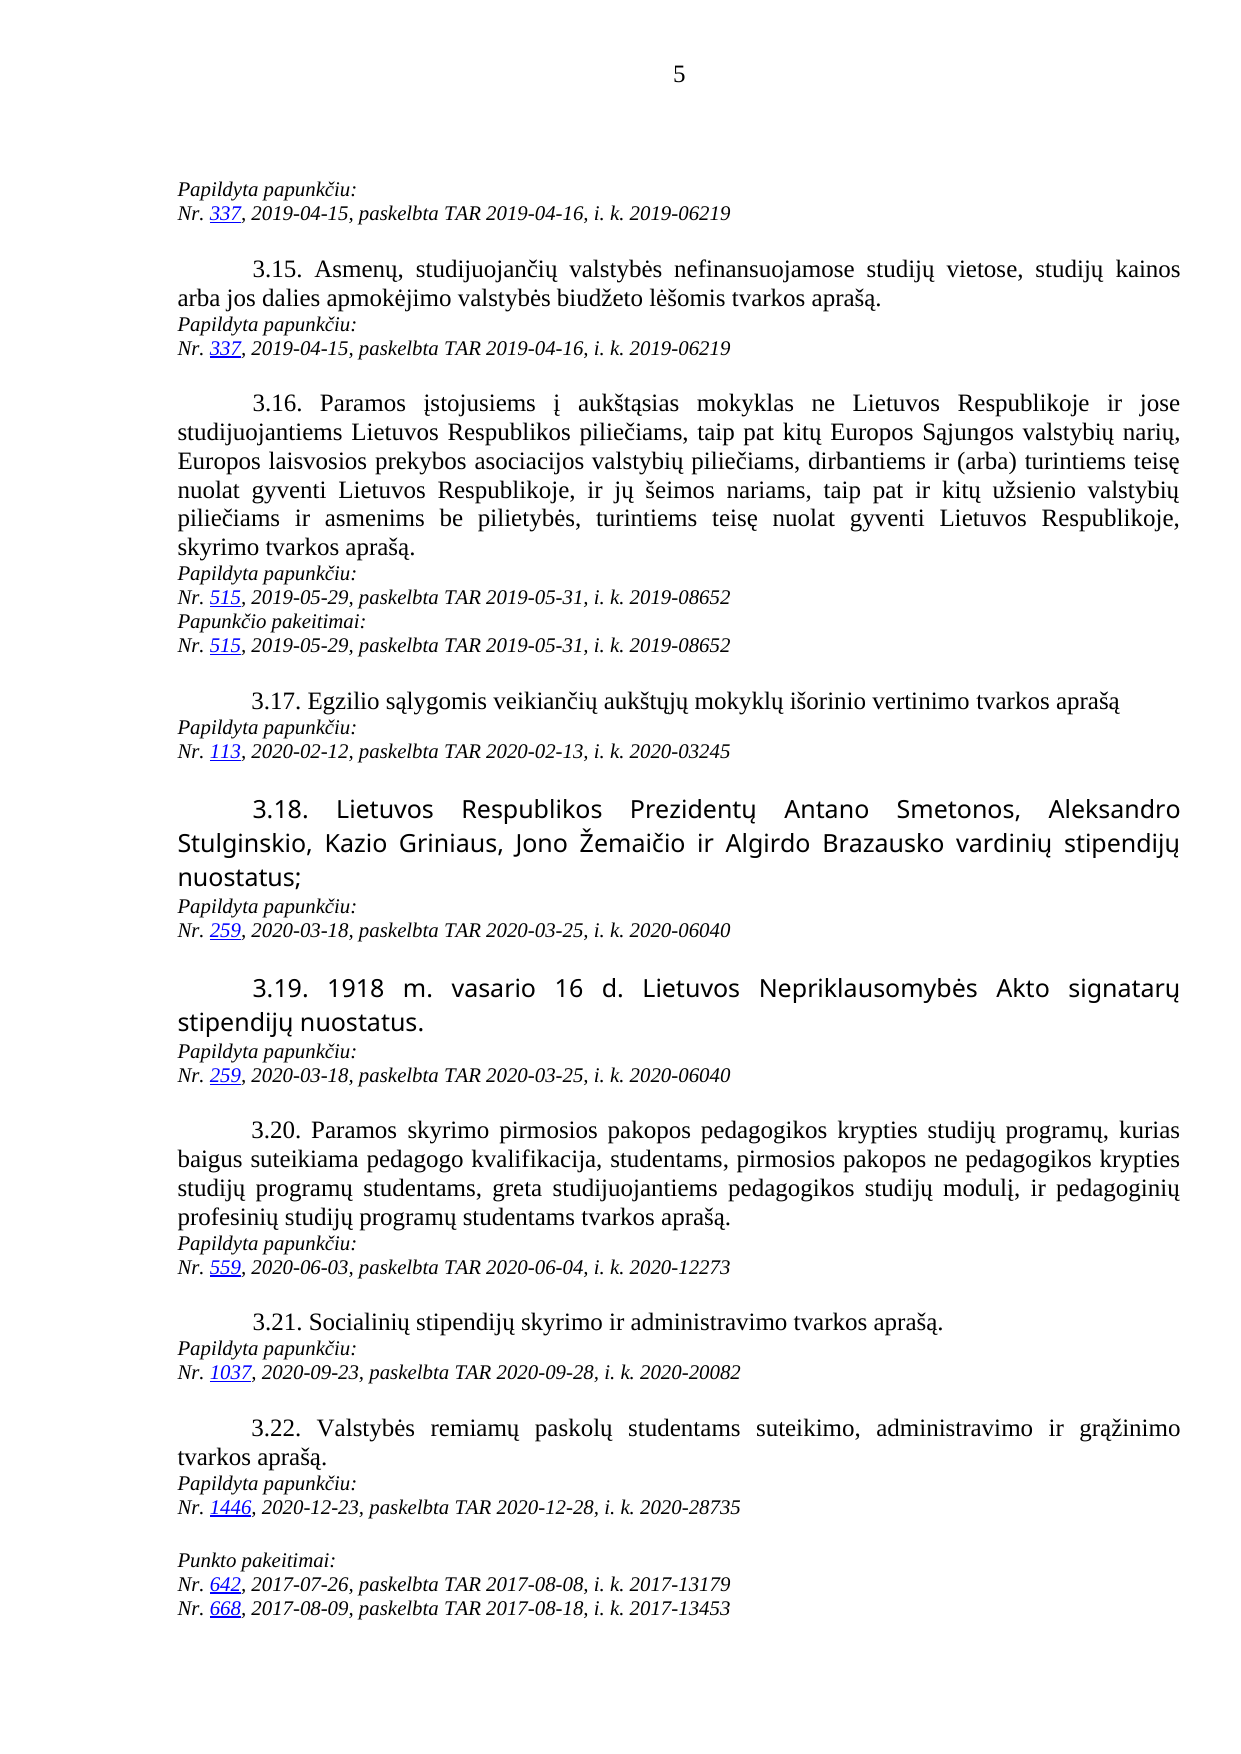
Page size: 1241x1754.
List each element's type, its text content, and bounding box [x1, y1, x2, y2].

text Nr. 1446, 2020-12-23, paskelbta TAR 2020-12-28, i. k. 2020-28735 [177, 1495, 1181, 1519]
text 3.15. Asmenų, studijuojančių valstybės nefinansuojamose studijų vietose, studijų kainos arba jos dalies apmokėjimo valstybės biudžeto lėšomis tvarkos aprašą. [177, 254, 1181, 312]
text Papildyta papunkčiu: [177, 561, 1181, 585]
text Papunkčio pakeitimai: [177, 609, 1181, 633]
text 3.19. 1918 m. vasario 16 d. Lietuvos Nepriklausomybės Akto signatarų stipendijų nuostatus. [177, 971, 1181, 1039]
text Papildyta papunkčiu: [177, 1231, 1181, 1255]
text 3.22. Valstybės remiamų paskolų studentams suteikimo, administravimo ir grąžinimo tvarkos aprašą. [177, 1413, 1181, 1471]
text Nr. 515, 2019-05-29, paskelbta TAR 2019-05-31, i. k. 2019-08652 [177, 633, 1181, 657]
text Nr. 259, 2020-03-18, paskelbta TAR 2020-03-25, i. k. 2020-06040 [177, 918, 1181, 942]
text Nr. 668, 2017-08-09, paskelbta TAR 2017-08-18, i. k. 2017-13453 [177, 1596, 1181, 1620]
text Papildyta papunkčiu: [177, 312, 1181, 336]
text Nr. 337, 2019-04-15, paskelbta TAR 2019-04-16, i. k. 2019-06219 [177, 201, 1181, 225]
text Papildyta papunkčiu: [177, 1471, 1181, 1495]
text Papildyta papunkčiu: [177, 894, 1181, 918]
text Nr. 113, 2020-02-12, paskelbta TAR 2020-02-13, i. k. 2020-03245 [177, 739, 1181, 763]
text 3.21. Socialinių stipendijų skyrimo ir administravimo tvarkos aprašą. [177, 1307, 1181, 1336]
text 3.20. Paramos skyrimo pirmosios pakopos pedagogikos krypties studijų programų, kurias baigus suteikiama pedagogo kvalifikacija, studentams, pirmosios pakopos ne pedagogikos krypties studijų programų studentams, greta studijuojantiems pedagogikos studijų modulį, ir pedagoginių profesinių studijų programų studentams tvarkos aprašą. [177, 1116, 1181, 1231]
text 3.16. Paramos įstojusiems į aukštąsias mokyklas ne Lietuvos Respublikoje ir jose studijuojantiems Lietuvos Respublikos piliečiams, taip pat kitų Europos Sąjungos valstybių narių, Europos laisvosios prekybos asociacijos valstybių piliečiams, dirbantiems ir (arba) turintiems teisę nuolat gyventi Lietuvos Respublikoje, ir jų šeimos nariams, taip pat ir kitų užsienio valstybių piliečiams ir asmenims be pilietybės, turintiems teisę nuolat gyventi Lietuvos Respublikoje, skyrimo tvarkos aprašą. [177, 388, 1181, 561]
text 3.18. Lietuvos Respublikos Prezidentų Antano Smetonos, Aleksandro Stulginskio, Kazio Griniaus, Jono Žemaičio ir Algirdo Brazausko vardinių stipendijų nuostatus; [177, 792, 1181, 894]
text Nr. 559, 2020-06-03, paskelbta TAR 2020-06-04, i. k. 2020-12273 [177, 1255, 1181, 1279]
text Nr. 1037, 2020-09-23, paskelbta TAR 2020-09-28, i. k. 2020-20082 [177, 1360, 1181, 1384]
text Nr. 642, 2017-07-26, paskelbta TAR 2017-08-08, i. k. 2017-13179 [177, 1572, 1181, 1596]
text Papildyta papunkčiu: [177, 1039, 1181, 1063]
text Papildyta papunkčiu: [177, 715, 1181, 739]
text 3.17. Egzilio sąlygomis veikiančių aukštųjų mokyklų išorinio vertinimo tvarkos aprašą [177, 686, 1181, 715]
text Nr. 515, 2019-05-29, paskelbta TAR 2019-05-31, i. k. 2019-08652 [177, 585, 1181, 609]
text Papildyta papunkčiu: [177, 177, 1181, 201]
text Nr. 337, 2019-04-15, paskelbta TAR 2019-04-16, i. k. 2019-06219 [177, 336, 1181, 360]
text Papildyta papunkčiu: [177, 1336, 1181, 1360]
text Punkto pakeitimai: [177, 1547, 1181, 1572]
text Nr. 259, 2020-03-18, paskelbta TAR 2020-03-25, i. k. 2020-06040 [177, 1063, 1181, 1087]
